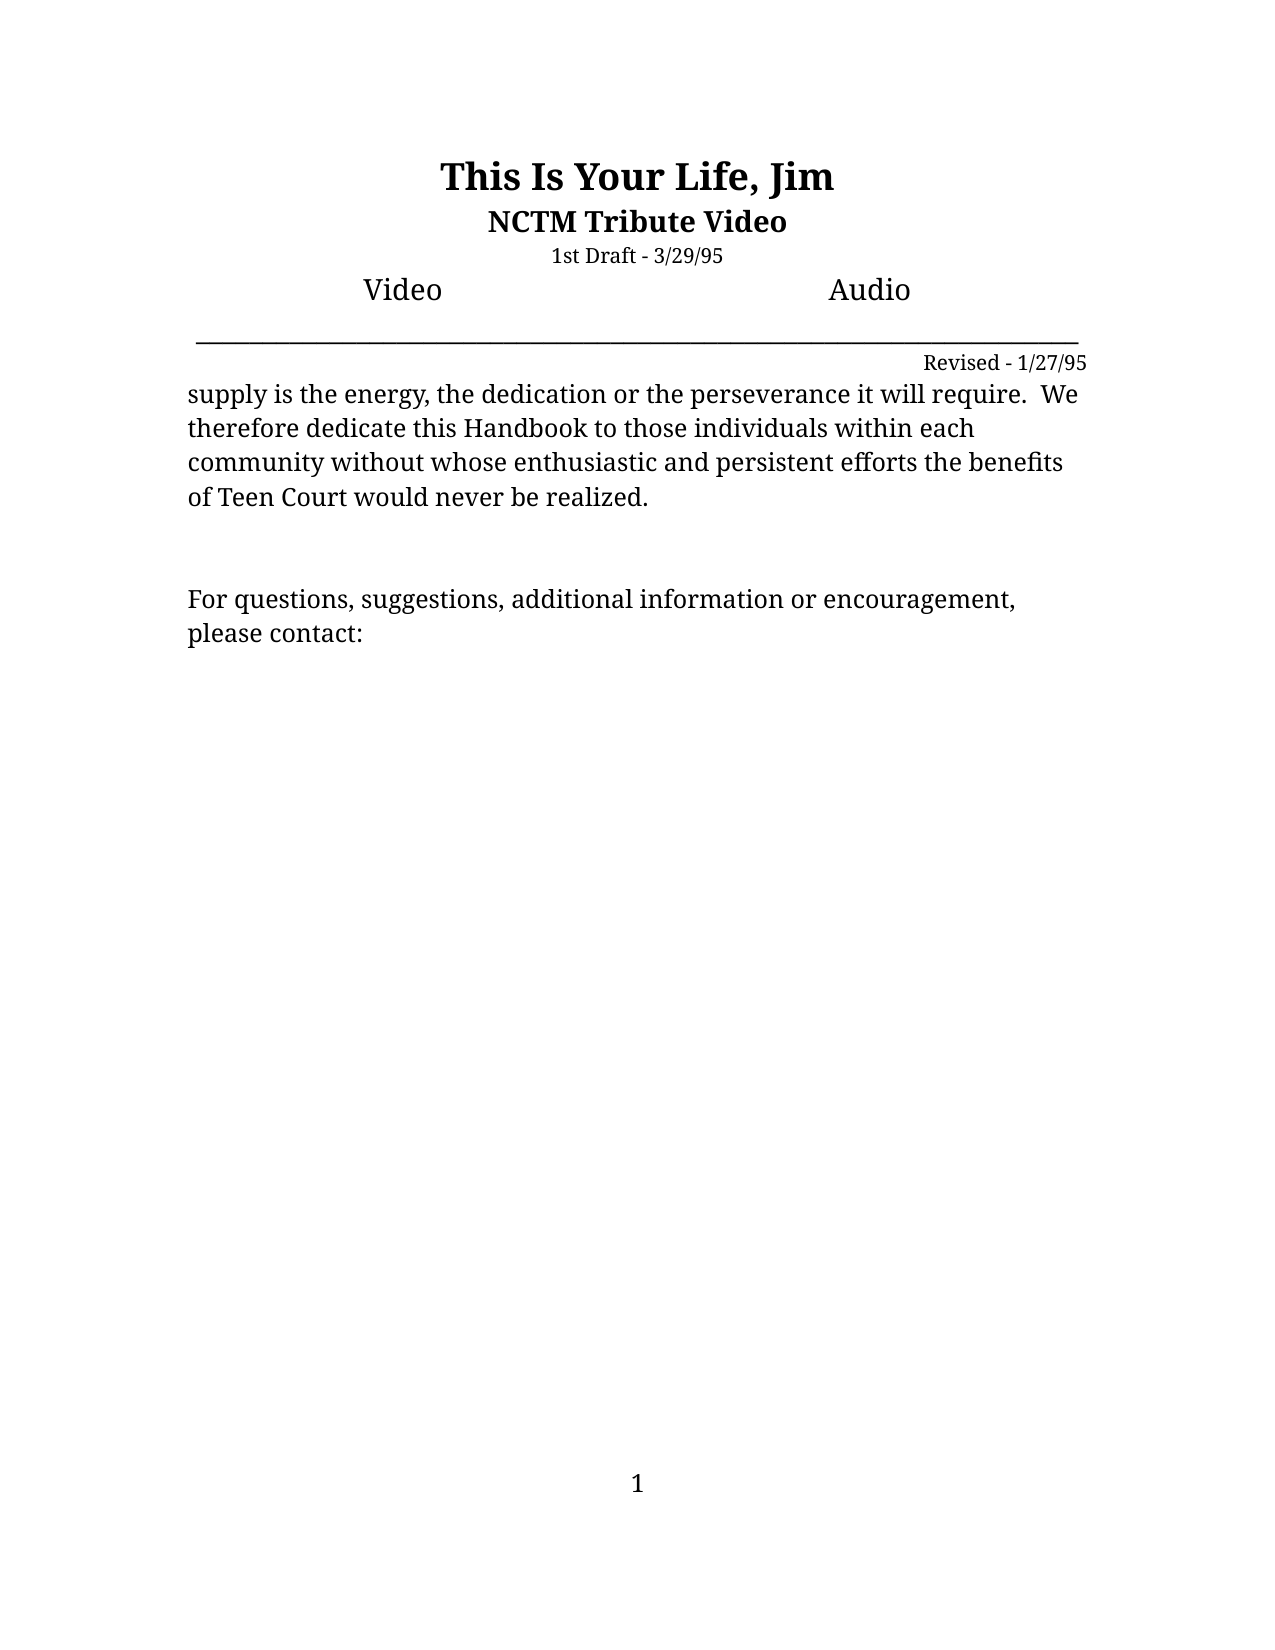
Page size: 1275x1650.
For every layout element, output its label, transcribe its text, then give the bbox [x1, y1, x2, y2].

text For questions, suggestions, additional information or encouragement, [187, 581, 1087, 615]
text please contact: [187, 615, 1087, 649]
text supply is the energy, the dedication or the perseverance it will require. We therefore dedicate this Handbook to those individuals within each community without whose enthusiastic and persistent efforts the benefits of Teen Court would never be realized. [187, 377, 1087, 513]
